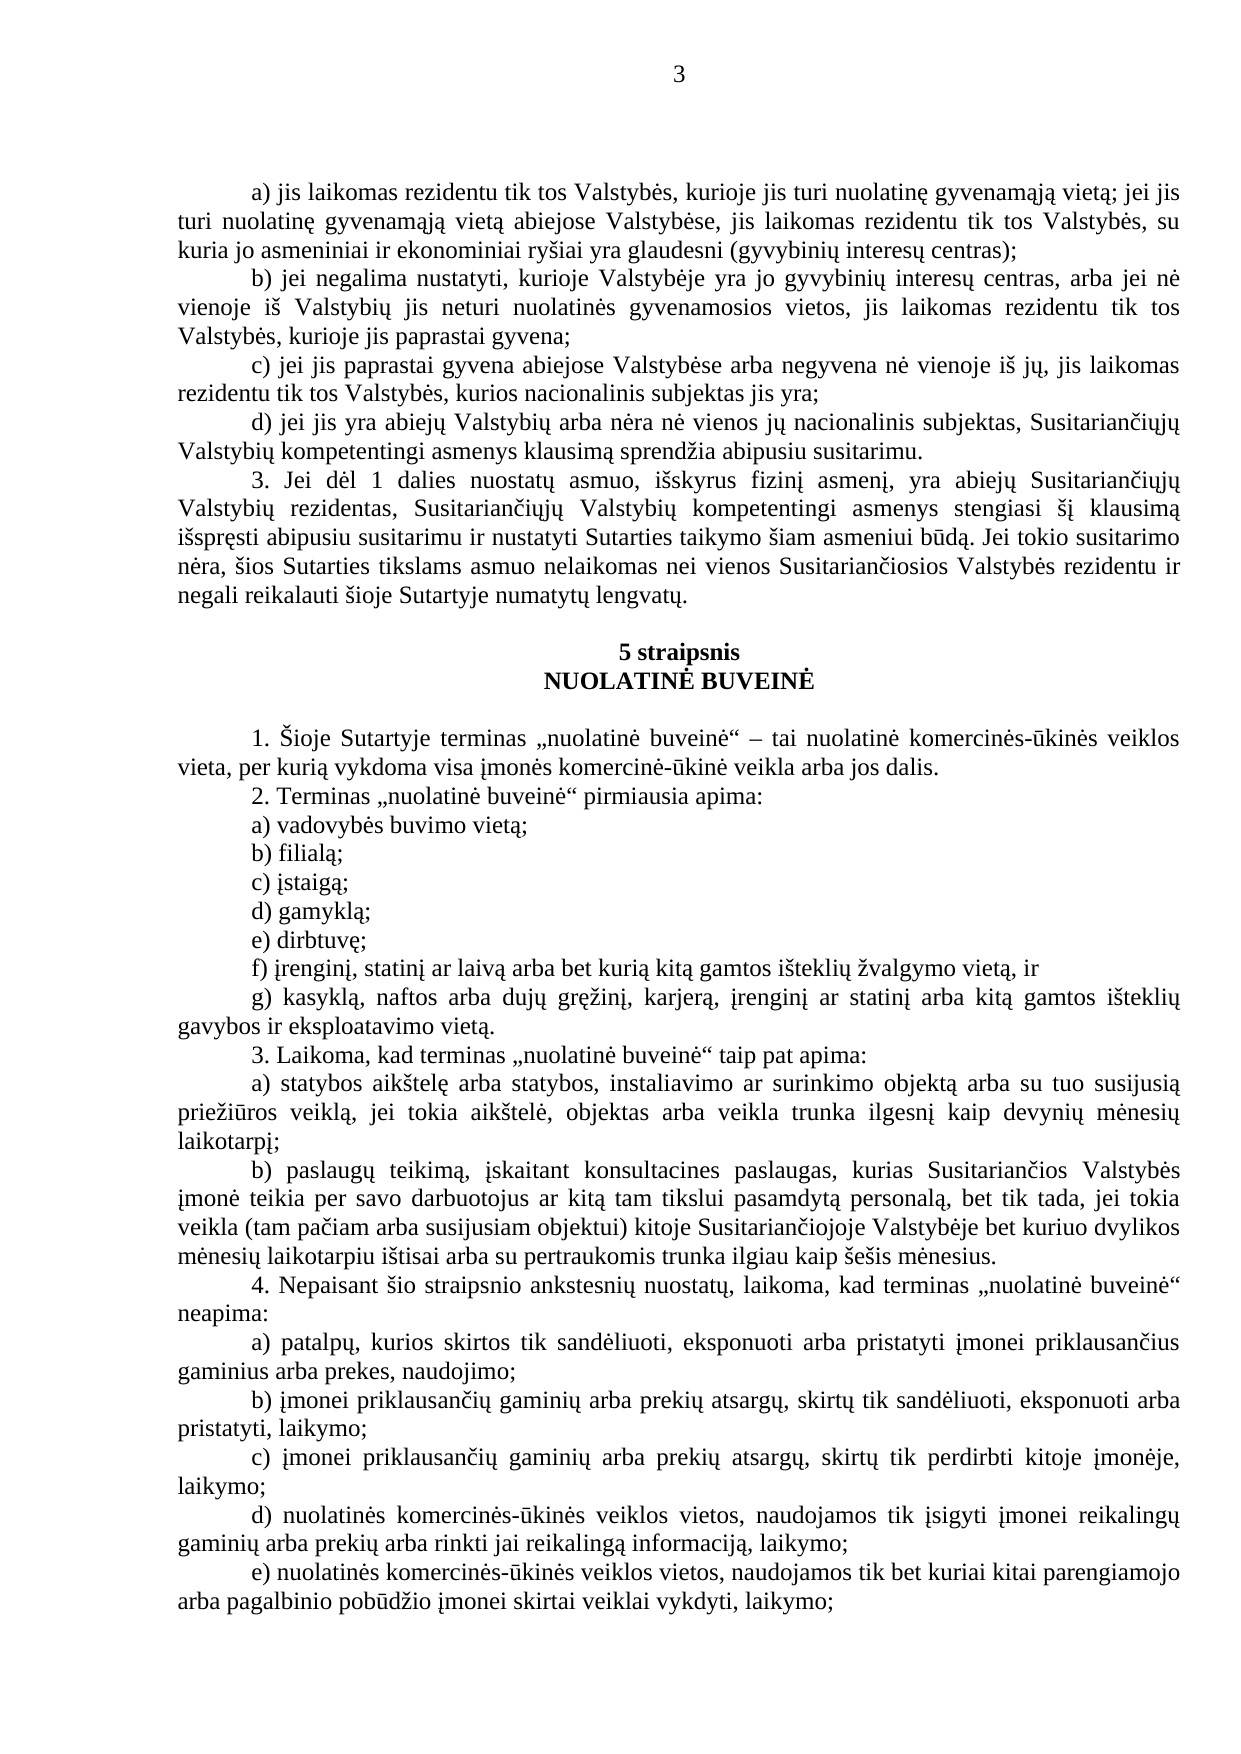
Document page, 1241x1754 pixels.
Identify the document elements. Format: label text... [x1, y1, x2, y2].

text a) jis laikomas rezidentu tik tos Valstybės, kurioje jis turi nuolatinę gyvenamąją vietą; jei jis turi nuolatinę gyvenamąją vietą abiejose Valstybėse, jis laikomas rezidentu tik tos Valstybės, su kuria jo asmeniniai ir ekonominiai ryšiai yra glaudesni (gyvybinių interesų centras); [177, 177, 1181, 263]
text c) įstaigą; [177, 867, 1181, 896]
text b) paslaugų teikimą, įskaitant konsultacines paslaugas, kurias Susitariančios Valstybės įmonė teikia per savo darbuotojus ar kitą tam tikslui pasamdytą personalą, bet tik tada, jei tokia veikla (tam pačiam arba susijusiam objektui) kitoje Susitariančiojoje Valstybėje bet kuriuo dvylikos mėnesių laikotarpiu ištisai arba su pertraukomis trunka ilgiau kaip šešis mėnesius. [177, 1155, 1181, 1270]
text d) jei jis yra abiejų Valstybių arba nėra nė vienos jų nacionalinis subjektas, Susitariančiųjų Valstybių kompetentingi asmenys klausimą sprendžia abipusiu susitarimu. [177, 407, 1181, 465]
text a) vadovybės buvimo vietą; [177, 810, 1181, 838]
text c) jei jis paprastai gyvena abiejose Valstybėse arba negyvena nė vienoje iš jų, jis laikomas rezidentu tik tos Valstybės, kurios nacionalinis subjektas jis yra; [177, 350, 1181, 407]
text NUOLATINĖ BUVEINĖ [177, 666, 1181, 695]
text 3. Laikoma, kad terminas „nuolatinė buveinė“ taip pat apima: [177, 1040, 1181, 1068]
text d) nuolatinės komercinės-ūkinės veiklos vietos, naudojamos tik įsigyti įmonei reikalingų gaminių arba prekių arba rinkti jai reikalingą informaciją, laikymo; [177, 1500, 1181, 1557]
text 4. Nepaisant šio straipsnio ankstesnių nuostatų, laikoma, kad terminas „nuolatinė buveinė“ neapima: [177, 1270, 1181, 1327]
text b) jei negalima nustatyti, kurioje Valstybėje yra jo gyvybinių interesų centras, arba jei nė vienoje iš Valstybių jis neturi nuolatinės gyvenamosios vietos, jis laikomas rezidentu tik tos Valstybės, kurioje jis paprastai gyvena; [177, 263, 1181, 350]
text e) nuolatinės komercinės-ūkinės veiklos vietos, naudojamos tik bet kuriai kitai parengiamojo arba pagalbinio pobūdžio įmonei skirtai veiklai vykdyti, laikymo; [177, 1557, 1181, 1615]
text c) įmonei priklausančių gaminių arba prekių atsargų, skirtų tik perdirbti kitoje įmonėje, laikymo; [177, 1442, 1181, 1500]
text e) dirbtuvę; [177, 925, 1181, 953]
text d) gamyklą; [177, 896, 1181, 925]
text a) statybos aikštelę arba statybos, instaliavimo ar surinkimo objektą arba su tuo susijusią priežiūros veiklą, jei tokia aikštelė, objektas arba veikla trunka ilgesnį kaip devynių mėnesių laikotarpį; [177, 1068, 1181, 1155]
text b) įmonei priklausančių gaminių arba prekių atsargų, skirtų tik sandėliuoti, eksponuoti arba pristatyti, laikymo; [177, 1385, 1181, 1442]
text a) patalpų, kurios skirtos tik sandėliuoti, eksponuoti arba pristatyti įmonei priklausančius gaminius arba prekes, naudojimo; [177, 1327, 1181, 1385]
text 2. Terminas „nuolatinė buveinė“ pirmiausia apima: [177, 781, 1181, 810]
text 3. Jei dėl 1 dalies nuostatų asmuo, išskyrus fizinį asmenį, yra abiejų Susitariančiųjų Valstybių rezidentas, Susitariančiųjų Valstybių kompetentingi asmenys stengiasi šį klausimą išspręsti abipusiu susitarimu ir nustatyti Sutarties taikymo šiam asmeniui būdą. Jei tokio susitarimo nėra, šios Sutarties tikslams asmuo nelaikomas nei vienos Susitariančiosios Valstybės rezidentu ir negali reikalauti šioje Sutartyje numatytų lengvatų. [177, 465, 1181, 608]
text 5 straipsnis [177, 637, 1181, 666]
text 1. Šioje Sutartyje terminas „nuolatinė buveinė“ – tai nuolatinė komercinės-ūkinės veiklos vieta, per kurią vykdoma visa įmonės komercinė-ūkinė veikla arba jos dalis. [177, 723, 1181, 781]
text f) įrenginį, statinį ar laivą arba bet kurią kitą gamtos išteklių žvalgymo vietą, ir [177, 953, 1181, 982]
text b) filialą; [177, 838, 1181, 867]
text g) kasyklą, naftos arba dujų gręžinį, karjerą, įrenginį ar statinį arba kitą gamtos išteklių gavybos ir eksploatavimo vietą. [177, 982, 1181, 1040]
